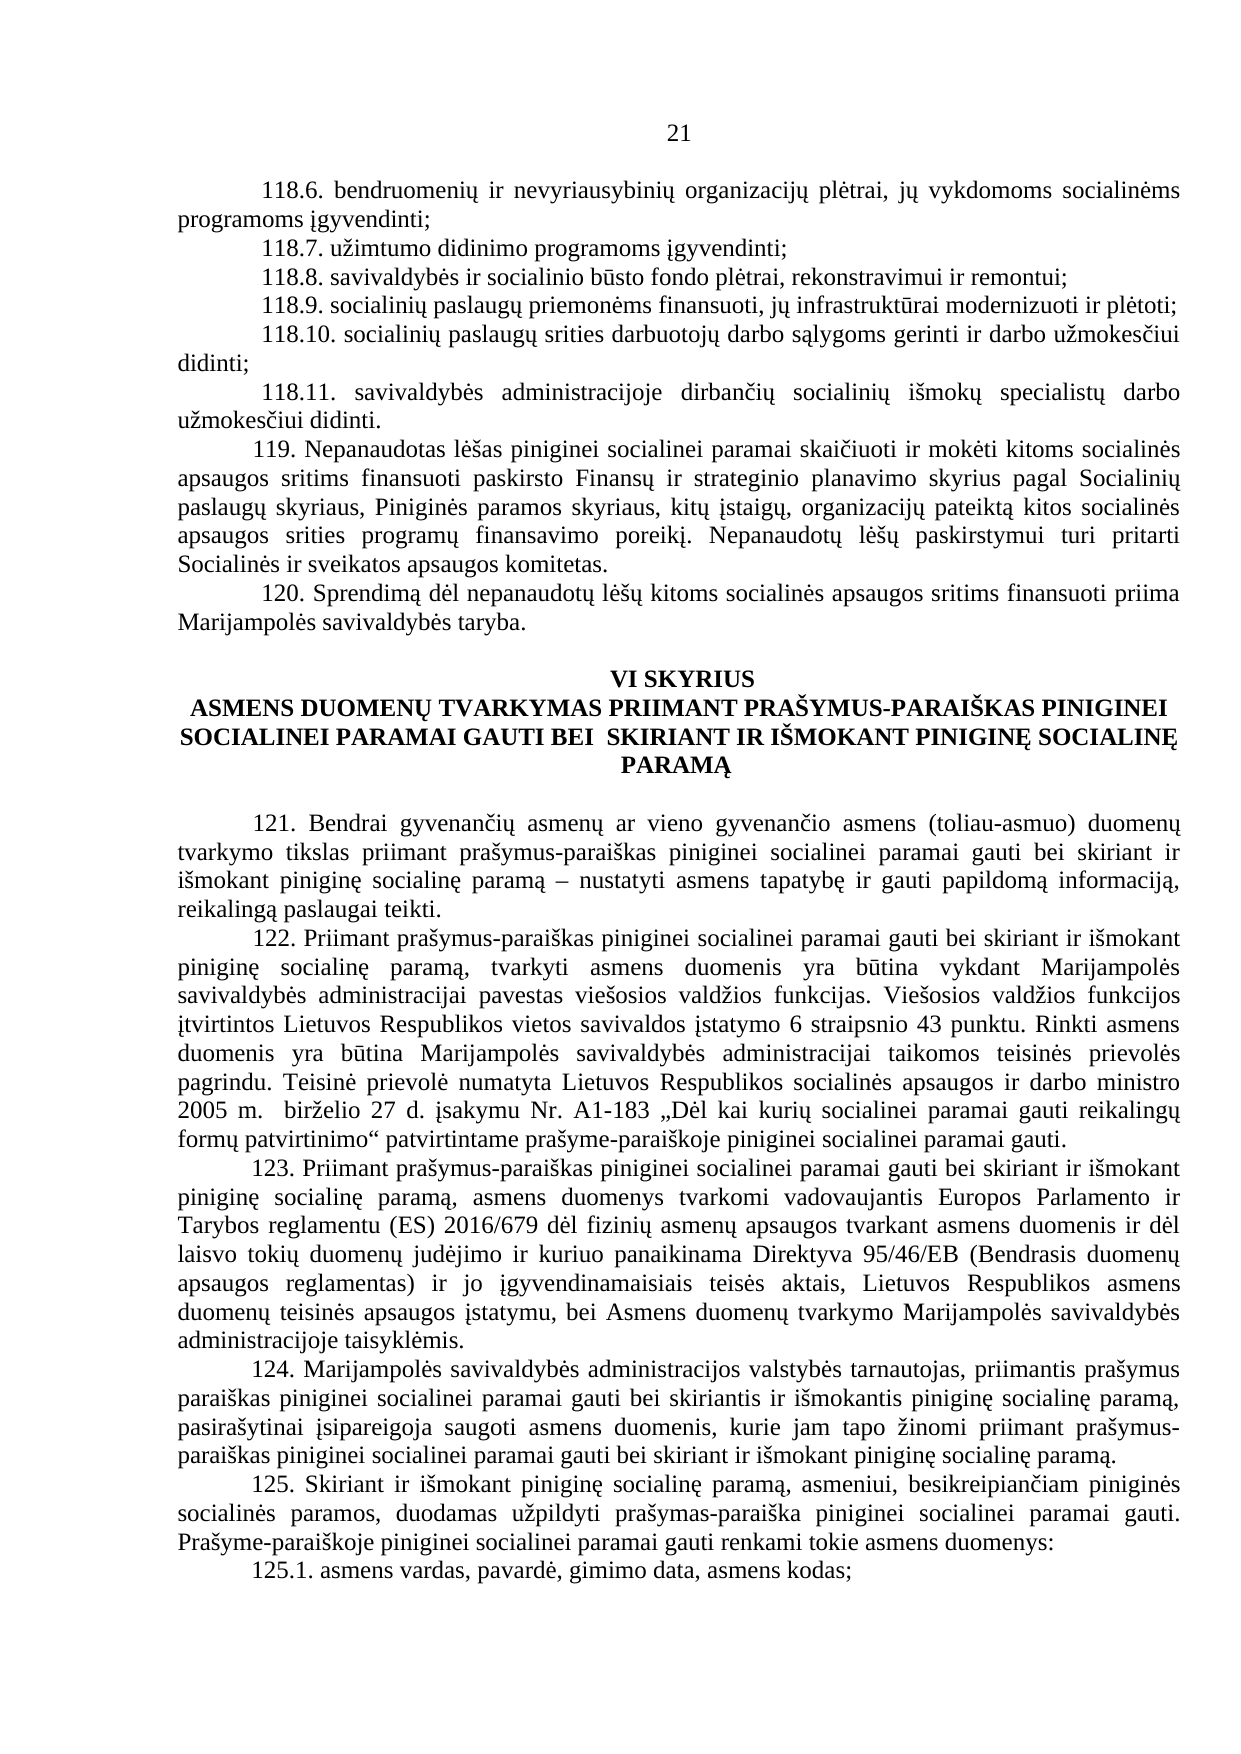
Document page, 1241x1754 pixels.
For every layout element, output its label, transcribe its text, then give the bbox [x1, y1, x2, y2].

text 118.10. socialinių paslaugų srities darbuotojų darbo sąlygoms gerinti ir darbo užmokesčiui didinti; [177, 319, 1181, 377]
text 122. Priimant prašymus-paraiškas piniginei socialinei paramai gauti bei skiriant ir išmokant piniginę socialinę paramą, tvarkyti asmens duomenis yra būtina vykdant Marijampolės savivaldybės administracijai pavestas viešosios valdžios funkcijas. Viešosios valdžios funkcijos įtvirtintos Lietuvos Respublikos vietos savivaldos įstatymo 6 straipsnio 43 punktu. Rinkti asmens duomenis yra būtina Marijampolės savivaldybės administracijai taikomos teisinės prievolės pagrindu. Teisinė prievolė numatyta Lietuvos Respublikos socialinės apsaugos ir darbo ministro 2005 m. birželio 27 d. įsakymu Nr. A1-183 „Dėl kai kurių socialinei paramai gauti reikalingų formų patvirtinimo“ patvirtintame prašyme-paraiškoje piniginei socialinei paramai gauti. [177, 923, 1181, 1153]
text 125.1. asmens vardas, pavardė, gimimo data, asmens kodas; [177, 1556, 1181, 1584]
text 118.6. bendruomenių ir nevyriausybinių organizacijų plėtrai, jų vykdomoms socialinėms programoms įgyvendinti; [177, 176, 1181, 233]
text ASMENS DUOMENŲ TVARKYMAS PRIIMANT PRAŠYMUS-PARAIŠKAS PINIGINEI SOCIALINEI PARAMAI GAUTI BEI SKIRIANT IR IŠMOKANT PINIGINĘ SOCIALINĘ PARAMĄ [177, 693, 1181, 779]
text 118.11. savivaldybės administracijoje dirbančių socialinių išmokų specialistų darbo užmokesčiui didinti. [177, 377, 1181, 434]
text 118.7. užimtumo didinimo programoms įgyvendinti; [177, 233, 1181, 262]
text VI SKYRIUS [177, 664, 1181, 693]
text 120. Sprendimą dėl nepanaudotų lėšų kitoms socialinės apsaugos sritims finansuoti priima Marijampolės savivaldybės taryba. [177, 578, 1181, 636]
text 125. Skiriant ir išmokant piniginę socialinę paramą, asmeniui, besikreipiančiam piniginės socialinės paramos, duodamas užpildyti prašymas-paraiška piniginei socialinei paramai gauti. Prašyme-paraiškoje piniginei socialinei paramai gauti renkami tokie asmens duomenys: [177, 1469, 1181, 1556]
text 124. Marijampolės savivaldybės administracijos valstybės tarnautojas, priimantis prašymus paraiškas piniginei socialinei paramai gauti bei skiriantis ir išmokantis piniginę socialinę paramą, pasirašytinai įsipareigoja saugoti asmens duomenis, kurie jam tapo žinomi priimant prašymus-paraiškas piniginei socialinei paramai gauti bei skiriant ir išmokant piniginę socialinę paramą. [177, 1354, 1181, 1469]
text 118.9. socialinių paslaugų priemonėms finansuoti, jų infrastruktūrai modernizuoti ir plėtoti; [177, 291, 1181, 319]
text 118.8. savivaldybės ir socialinio būsto fondo plėtrai, rekonstravimui ir remontui; [177, 262, 1181, 291]
text 119. Nepanaudotas lėšas piniginei socialinei paramai skaičiuoti ir mokėti kitoms socialinės apsaugos sritims finansuoti paskirsto Finansų ir strateginio planavimo skyrius pagal Socialinių paslaugų skyriaus, Piniginės paramos skyriaus, kitų įstaigų, organizacijų pateiktą kitos socialinės apsaugos srities programų finansavimo poreikį. Nepanaudotų lėšų paskirstymui turi pritarti Socialinės ir sveikatos apsaugos komitetas. [177, 434, 1181, 578]
text 123. Priimant prašymus-paraiškas piniginei socialinei paramai gauti bei skiriant ir išmokant piniginę socialinę paramą, asmens duomenys tvarkomi vadovaujantis Europos Parlamento ir Tarybos reglamentu (ES) 2016/679 dėl fizinių asmenų apsaugos tvarkant asmens duomenis ir dėl laisvo tokių duomenų judėjimo ir kuriuo panaikinama Direktyva 95/46/EB (Bendrasis duomenų apsaugos reglamentas) ir jo įgyvendinamaisiais teisės aktais, Lietuvos Respublikos asmens duomenų teisinės apsaugos įstatymu, bei Asmens duomenų tvarkymo Marijampolės savivaldybės administracijoje taisyklėmis. [177, 1153, 1181, 1354]
text 121. Bendrai gyvenančių asmenų ar vieno gyvenančio asmens (toliau-asmuo) duomenų tvarkymo tikslas priimant prašymus-paraiškas piniginei socialinei paramai gauti bei skiriant ir išmokant piniginę socialinę paramą – nustatyti asmens tapatybę ir gauti papildomą informaciją, reikalingą paslaugai teikti. [177, 808, 1181, 923]
